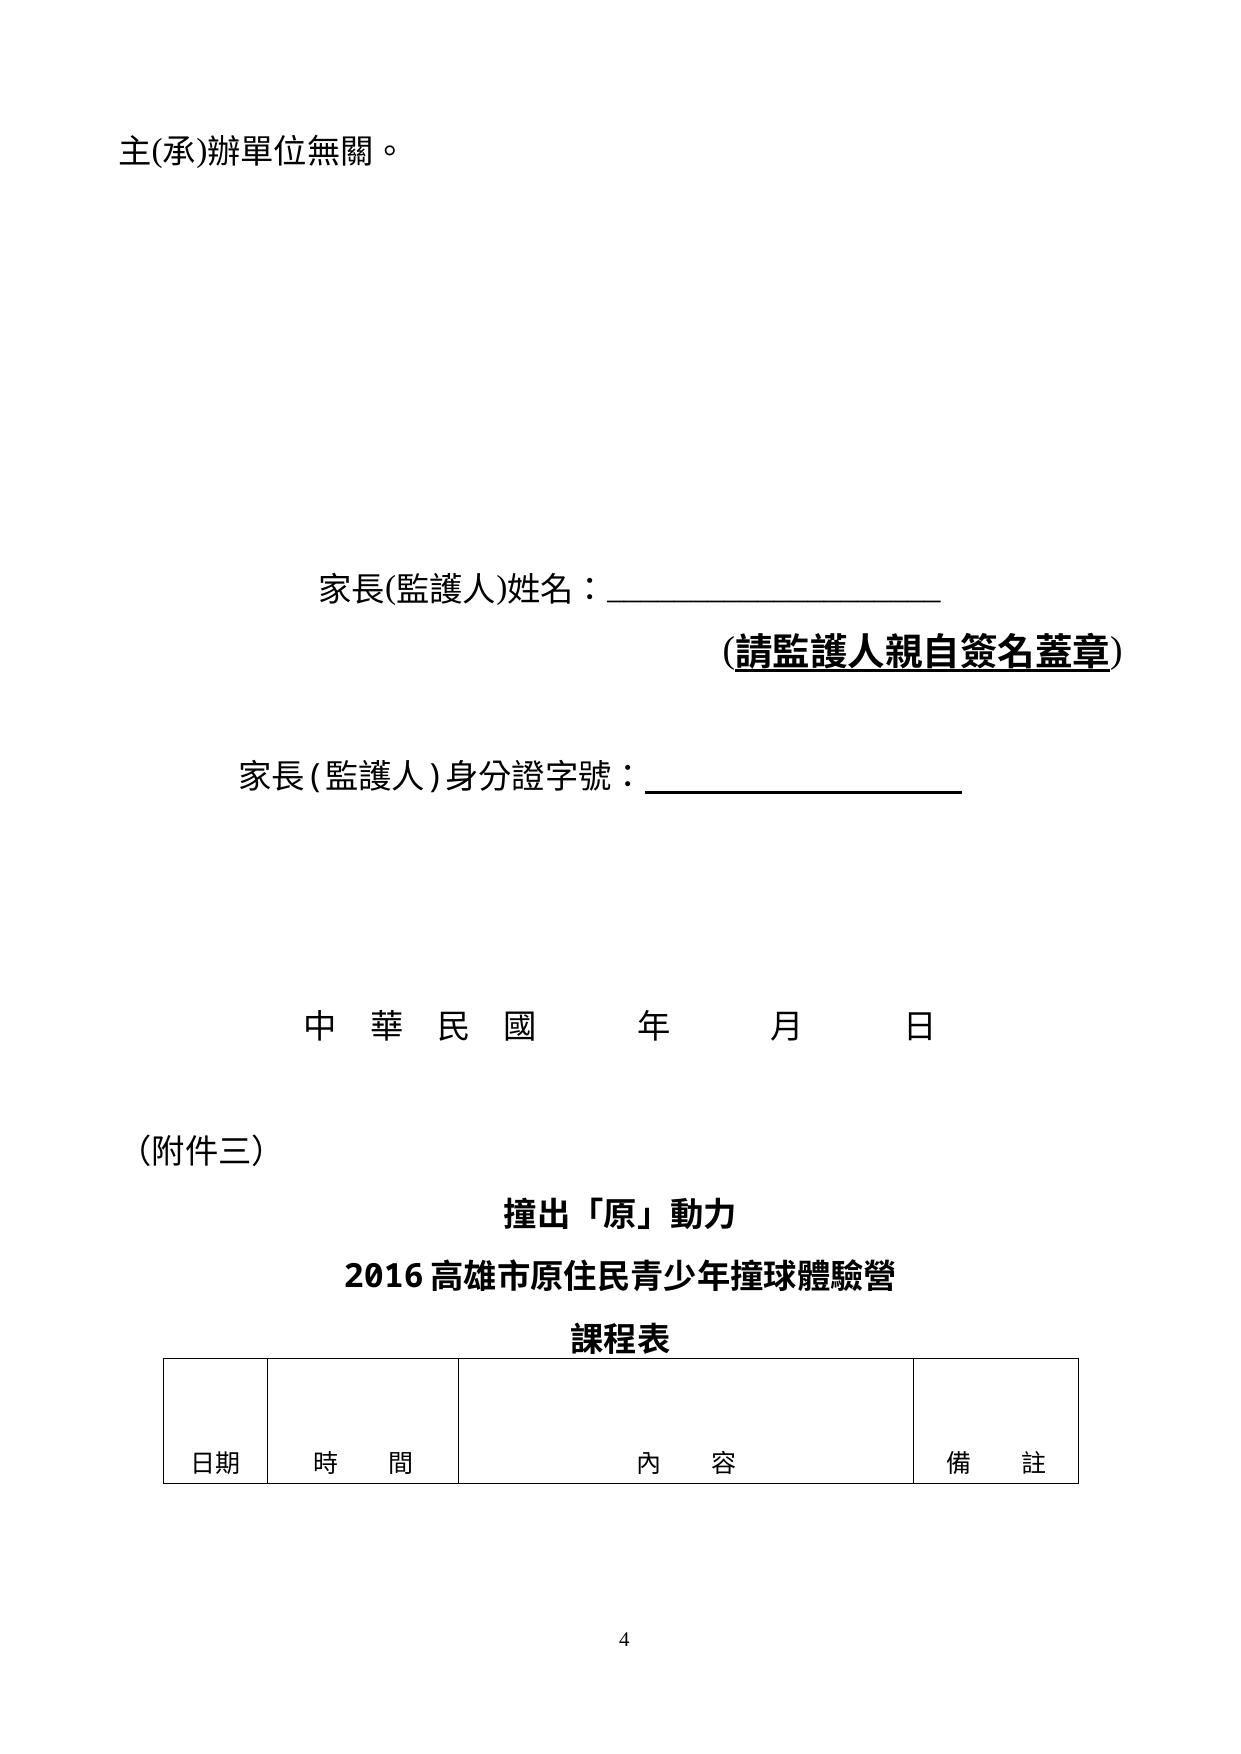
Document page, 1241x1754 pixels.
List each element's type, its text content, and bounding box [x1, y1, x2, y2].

text 家長(監護人)身分證字號： [118, 733, 1122, 795]
table_header 備 註 [914, 1359, 1078, 1483]
text （附件三） [118, 1108, 1122, 1170]
text 2016高雄市原住民青少年撞球體驗營 [118, 1233, 1122, 1295]
text 撞出「原」動力 [118, 1170, 1122, 1233]
text 中 華 民 國 年 月 日 [118, 983, 1122, 1045]
text 家長(監護人)姓名：____________________ [118, 545, 1122, 608]
table_header 內 容 [459, 1359, 913, 1483]
text (請監護人親自簽名蓋章) [118, 608, 1122, 670]
text 茲同意本人未成年子女_______________________參加貴會辦理之【撞出「原」動力－2016高雄市原住民青少年撞球體驗營】，保證本人子女身心健康，特簽署本同意書，於運動競賽中發生之運動傷害或意外事件，在保險理賠之範圍外，願完全自付一切責任，概與主(承)辦單位無關。 [118, 108, 1122, 170]
table_header 時 間 [268, 1359, 458, 1483]
table_header 日期 [164, 1359, 267, 1483]
text 課程表 [118, 1295, 1122, 1358]
